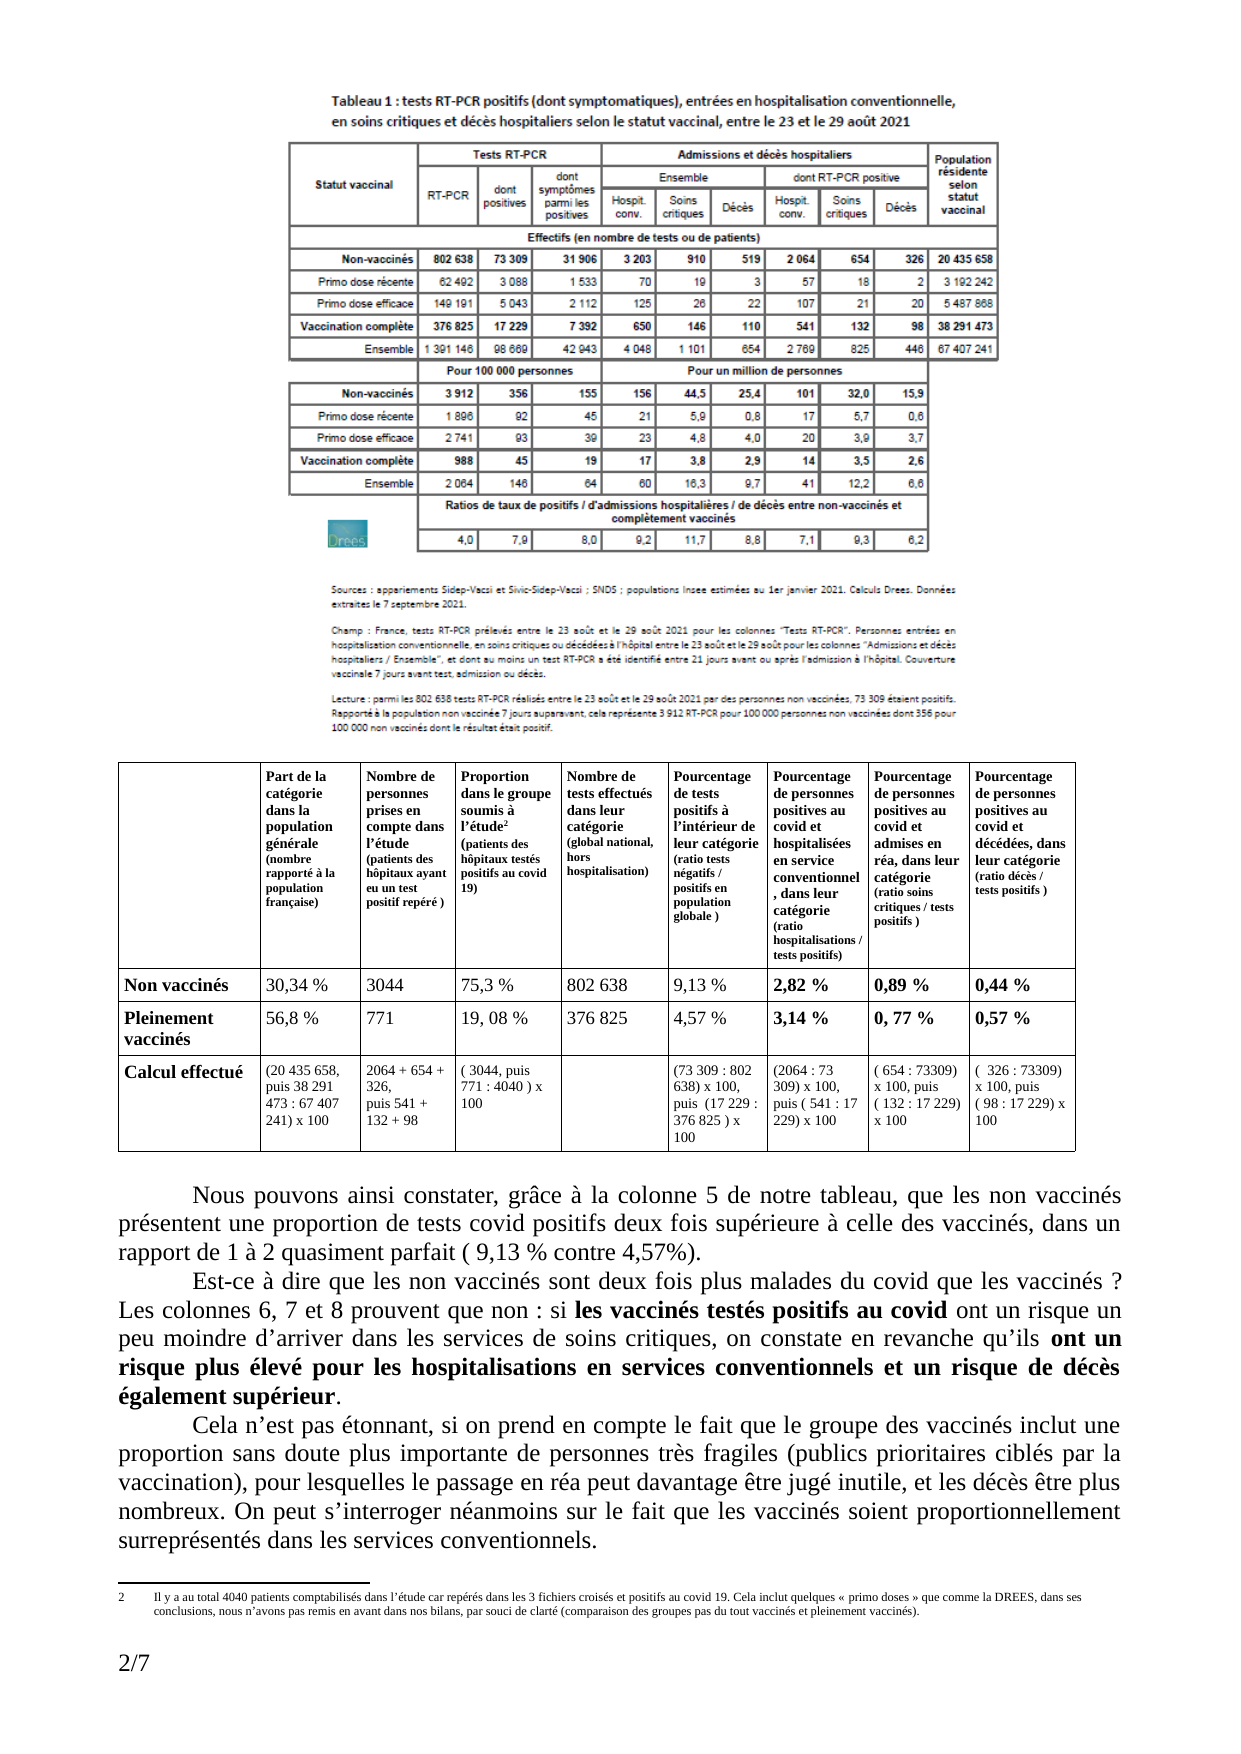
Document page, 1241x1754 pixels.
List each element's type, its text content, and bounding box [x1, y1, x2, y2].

table_cell 771 [361, 1002, 455, 1055]
text Nous pouvons ainsi constater, grâce à la colonne 5 de notre tableau, que les non vaccinés présentent une proportion de tests covid positifs deux fois supérieure à celle des vaccinés, dans un rapport de 1 à 2 quasiment parfait ( 9,13 % contre 4,57%). [118, 1180, 1122, 1266]
table_cell 30,34 % [261, 969, 360, 1001]
table_cell 56,8 % [261, 1002, 360, 1055]
text Est-ce à dire que les non vaccinés sont deux fois plus malades du covid que les vaccinés ? Les colonnes 6, 7 et 8 prouvent que non : si les vaccinés testés positifs au covid ont un risque un peu moindre d’arriver dans les services de soins critiques, on constate en revanche qu’ils ont un risque plus élevé pour les hospitalisations en services conventionnels et un risque de décès également supérieur. [118, 1266, 1122, 1410]
table_header Pourcentage de personnes positives au covid et admises en réa, dans leur catégorie (ratio soins critiques / tests positifs ) [869, 763, 969, 968]
table_cell 2,82 % [768, 969, 868, 1001]
table_cell 802 638 [562, 969, 668, 1001]
table_cell 4,57 % [669, 1002, 767, 1055]
table_cell (20 435 658, puis 38 291 473 : 67 407 241) x 100 [261, 1056, 360, 1151]
table_cell 0,44 % [970, 969, 1075, 1001]
table_cell ( 3044, puis 771 : 4040 ) x 100 [456, 1056, 561, 1151]
table_cell ( 654 : 73309) x 100, puis ( 132 : 17 229) x 100 [869, 1056, 969, 1151]
table_cell [562, 1056, 668, 1151]
table_cell 2064 + 654 + 326, puis 541 + 132 + 98 [361, 1056, 455, 1151]
table_header Pourcentage de tests positifs à l’intérieur de leur catégorie (ratio tests négatifs / positifs en population globale ) [669, 763, 767, 968]
table_cell 0, 77 % [869, 1002, 969, 1055]
table_cell 0,89 % [869, 969, 969, 1001]
table_cell ( 326 : 73309) x 100, puis ( 98 : 17 229) x 100 [970, 1056, 1075, 1151]
table_cell (73 309 : 802 638) x 100, puis (17 229 : 376 825 ) x 100 [669, 1056, 767, 1151]
table_header Nombre de tests effectués dans leur catégorie (global national, hors hospitalisation) [562, 763, 668, 968]
table_cell (2064 : 73 309) x 100, puis ( 541 : 17 229) x 100 [768, 1056, 868, 1151]
text Cela n’est pas étonnant, si on prend en compte le fait que le groupe des vaccinés inclut une proportion sans doute plus importante de personnes très fragiles (publics prioritaires ciblés par la vaccination), pour lesquelles le passage en réa peut davantage être jugé inutile, et les décès être plus nombreux. On peut s’interroger néanmoins sur le fait que les vaccinés soient proportionnellement surreprésentés dans les services conventionnels. [118, 1410, 1122, 1553]
table_cell 3044 [361, 969, 455, 1001]
table_cell Calcul effectué [119, 1056, 260, 1151]
table_cell 376 825 [562, 1002, 668, 1055]
table_header [119, 763, 260, 968]
table_cell Non vaccinés [119, 969, 260, 1001]
table_cell Pleinement vaccinés [119, 1002, 260, 1055]
table_header Part de la catégorie dans la population générale (nombre rapporté à la population française) [261, 763, 360, 968]
picture [250, 88, 1029, 742]
table_cell 0,57 % [970, 1002, 1075, 1055]
table_cell 19, 08 % [456, 1002, 561, 1055]
table_header Proportion dans le groupe soumis à l’étude (patients des hôpitaux testés positifs au covid 19) [456, 763, 561, 968]
table_header Nombre de personnes prises en compte dans l’étude (patients des hôpitaux ayant eu un test positif repéré ) [361, 763, 455, 968]
table_header Pourcentage de personnes positives au covid et hospitalisées en service conventionnel, dans leur catégorie (ratio hospitalisations / tests positifs) [768, 763, 868, 968]
table_header Pourcentage de personnes positives au covid et décédées, dans leur catégorie (ratio décès / tests positifs ) [970, 763, 1075, 968]
table_cell 3,14 % [768, 1002, 868, 1055]
table_cell 75,3 % [456, 969, 561, 1001]
table_cell 9,13 % [669, 969, 767, 1001]
